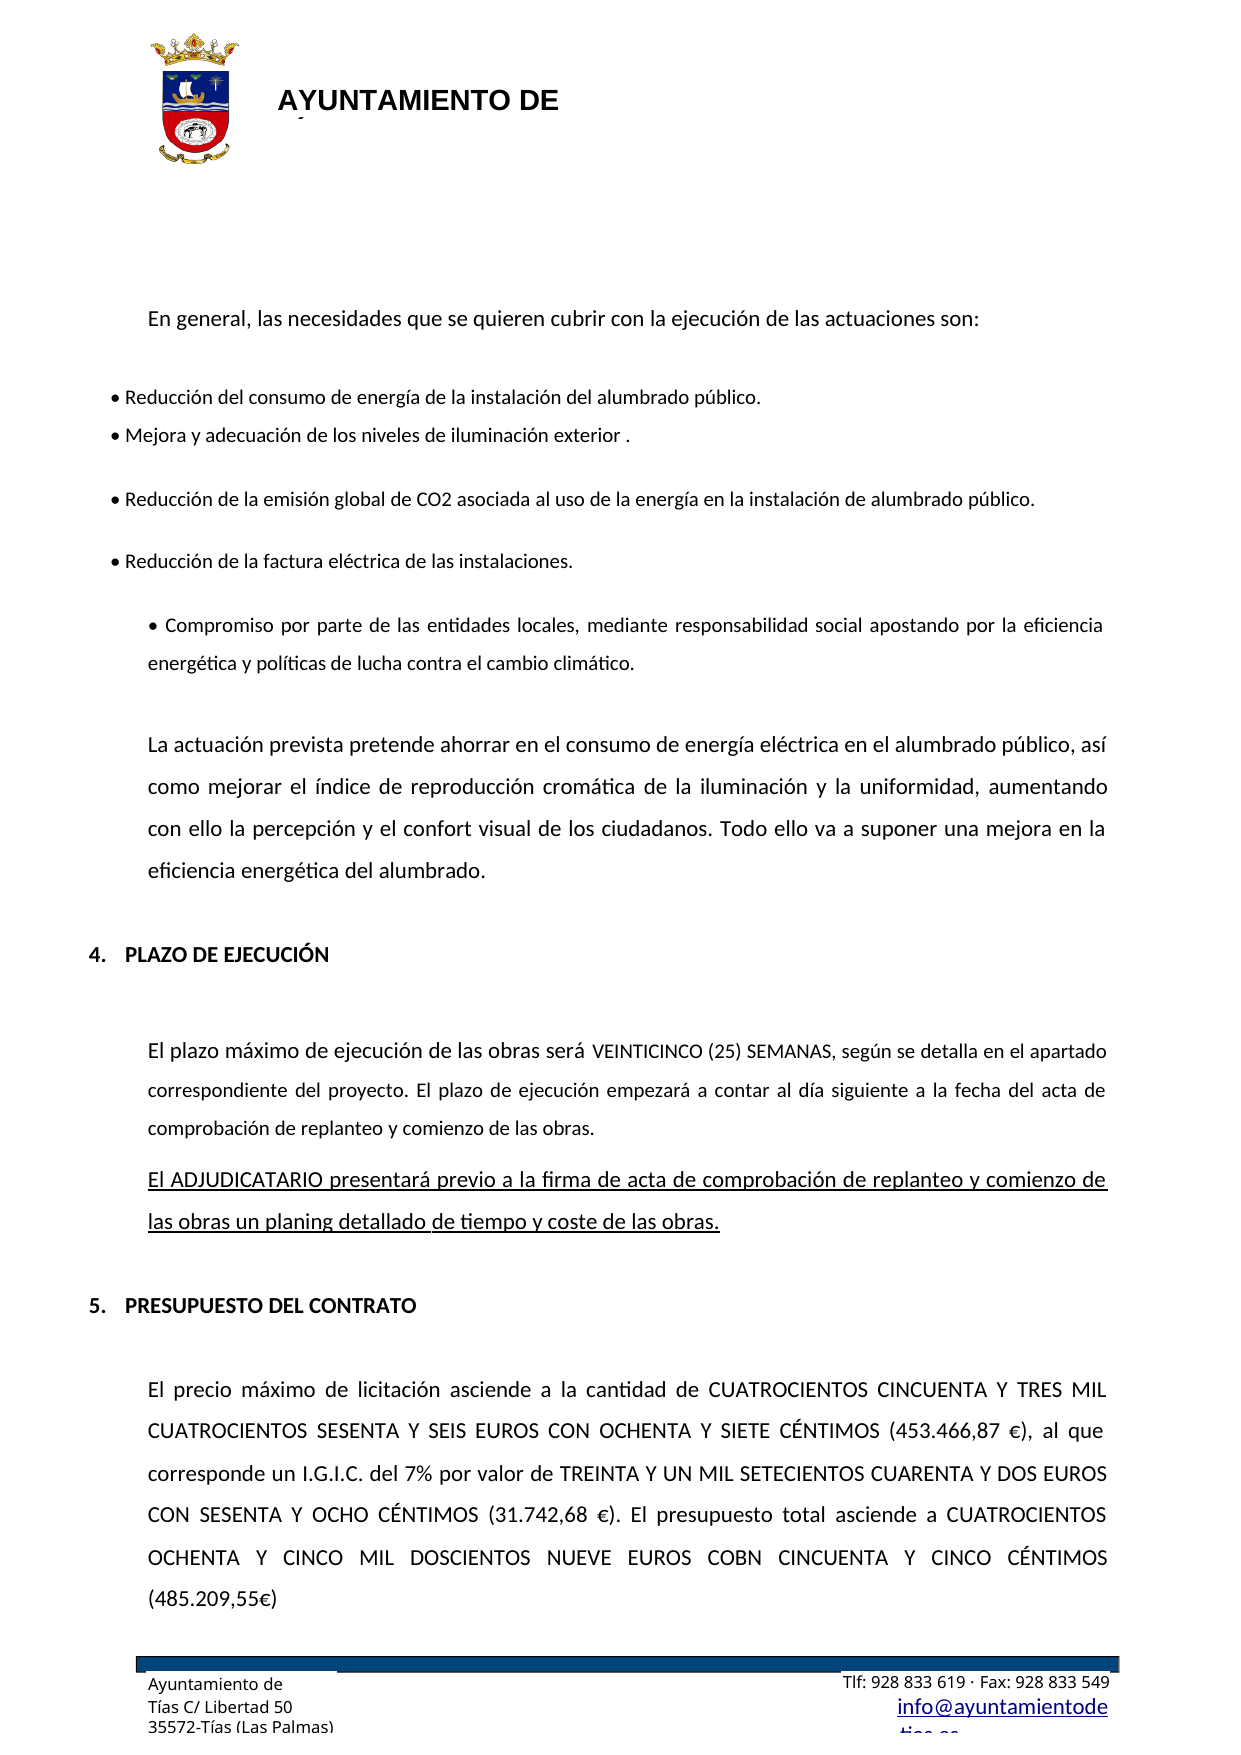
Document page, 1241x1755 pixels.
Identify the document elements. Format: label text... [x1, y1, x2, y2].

list PLAZO DE EJECUCIÓN [89, 940, 1132, 968]
list Reducción del consumo de energía de la instalación del alumbrado público. [110, 384, 1132, 410]
text El ADJUDICATARIO presentará previo a la firma de acta de comprobación de replanteo y comienzo de [148, 1165, 1108, 1189]
text corresponde un I.G.I.C. del 7% por valor de TREINTA Y UN MIL SETECIENTOS CUARENTA Y DOS EUROS CON SESENTA Y OCHO CÉNTIMOS (31.742,68 €). El presupuesto total asciende a CUATROCIENTOS OCHENTA Y CINCO MIL DOSCIENTOS NUEVE EUROS COBN CINCUENTA Y CINCO CÉNTIMOS (485.209,55€) [148, 1459, 1109, 1613]
text las obras un planing detallado de tiempo y coste de las obras. [148, 1191, 1108, 1235]
text El precio máximo de licitación asciende a la cantidad de CUATROCIENTOS CINCUENTA Y TRES MIL CUATROCIENTOS SESENTA Y SEIS EUROS CON OCHENTA Y SIETE CÉNTIMOS (453.466,87 €), al que [148, 1375, 1108, 1445]
text energética y políticas de lucha contra el cambio climático. [148, 650, 1132, 675]
list Reducción de la emisión global de CO2 asociada al uso de la energía en la instalación de alumbrado público. [110, 486, 1132, 511]
list PRESUPUESTO DEL CONTRATO [89, 1291, 1132, 1319]
text En general, las necesidades que se quieren cubrir con la ejecución de las actuaciones son: [148, 304, 1132, 332]
list Compromiso por parte de las entidades locales, mediante responsabilidad social apostando por la eficiencia [148, 612, 1132, 637]
list Reducción de la factura eléctrica de las instalaciones. [110, 549, 1132, 574]
text La actuación prevista pretende ahorrar en el consumo de energía eléctrica en el alumbrado público, así como mejorar el índice de reproducción cromática de la iluminación y la uniformidad, aumentando con ello la percepción y el confort visual de los ciudadanos. Todo ello va a suponer una mejora en la eficiencia energética del alumbrado. [148, 730, 1108, 884]
text El plazo máximo de ejecución de las obras será VEINTICINCO (25) SEMANAS, según se detalla en el apartado correspondiente del proyecto. El plazo de ejecución empezará a contar al día siguiente a la fecha del acta de comprobación de replanteo y comienzo de las obras. [148, 1036, 1108, 1141]
list Mejora y adecuación de los niveles de iluminación exterior . [110, 423, 1132, 448]
